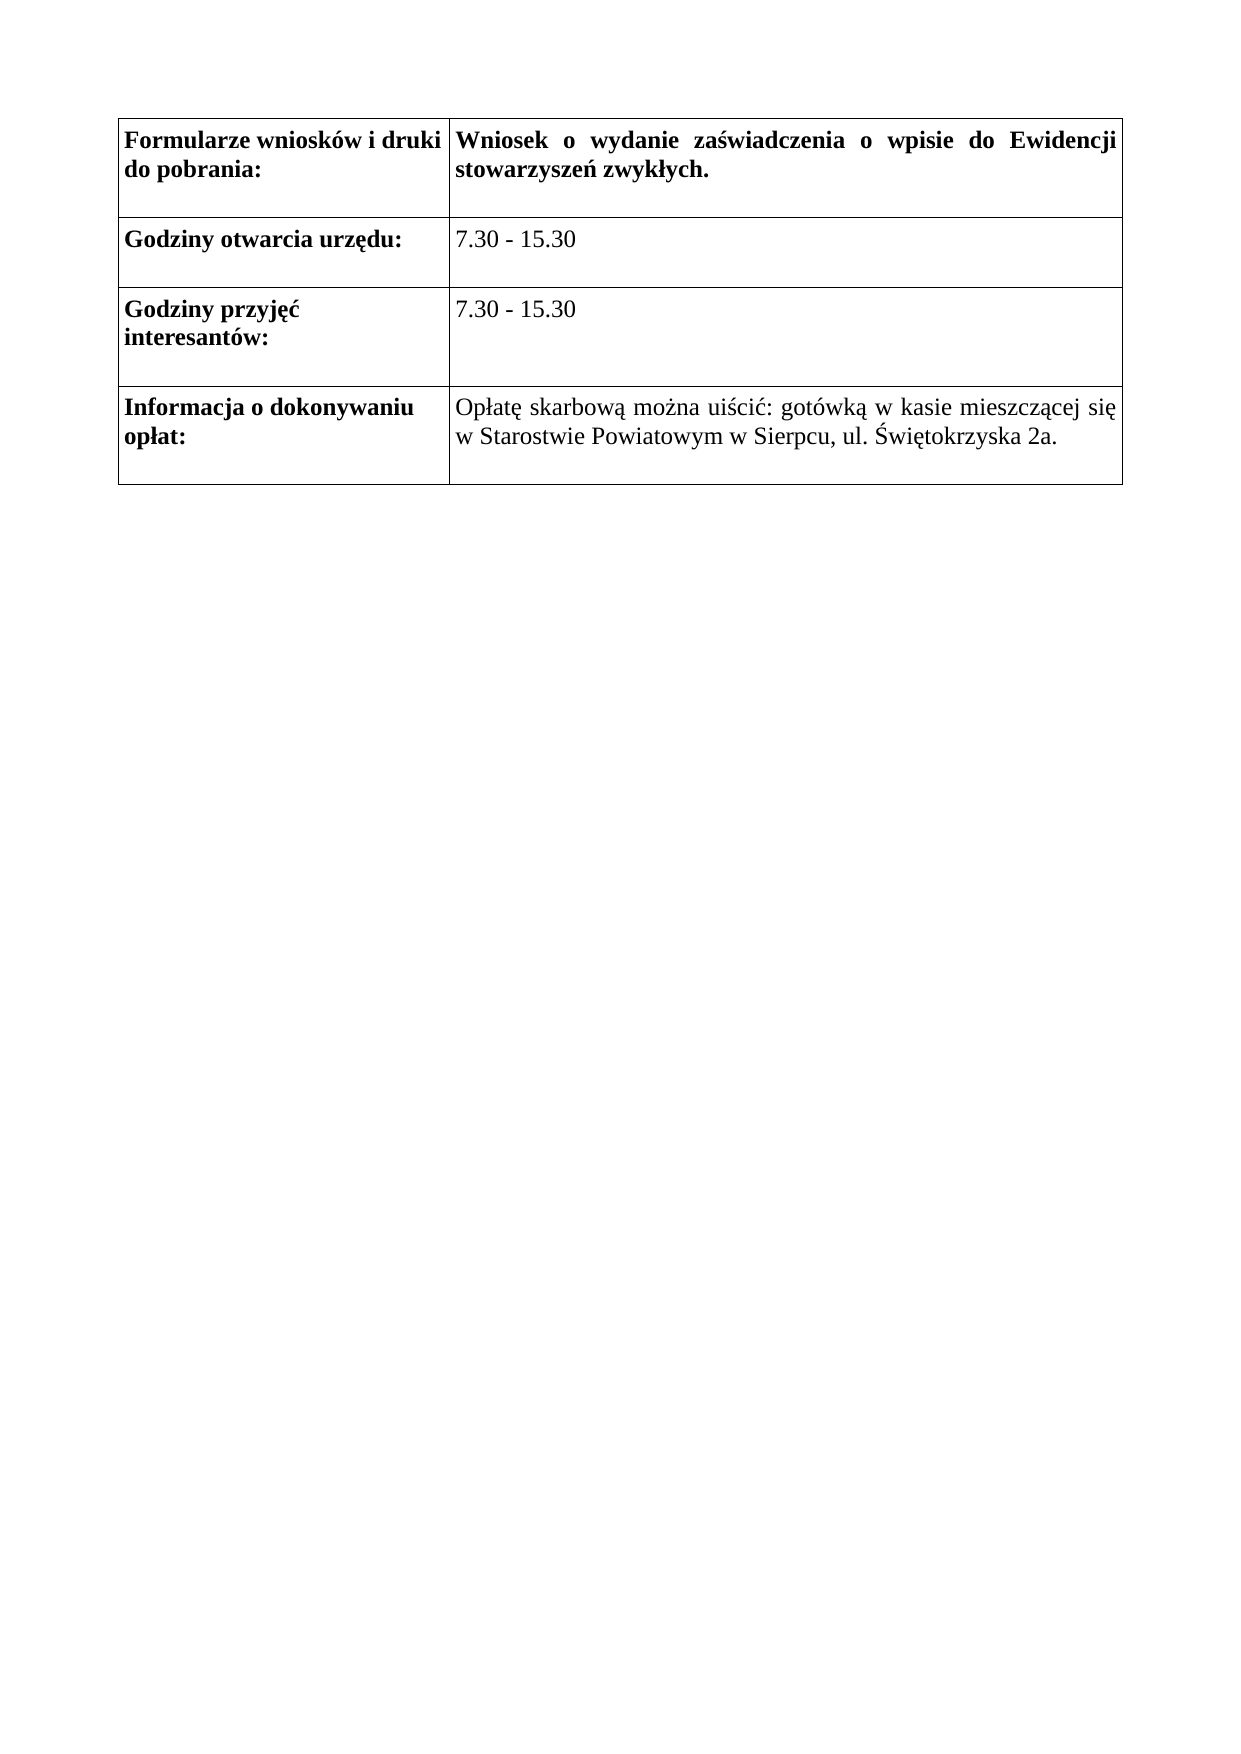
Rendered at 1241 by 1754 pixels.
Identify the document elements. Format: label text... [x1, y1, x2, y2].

table_cell Informacja o dokonywaniu opłat: [119, 387, 449, 484]
table_cell Formularze wniosków i druki do pobrania: [119, 119, 449, 217]
table_cell Godziny otwarcia urzędu: [119, 218, 449, 287]
table_cell Godziny przyjęć interesantów: [119, 288, 449, 386]
table_cell 7.30 - 15.30 [450, 288, 1122, 386]
table_cell 7.30 - 15.30 [450, 218, 1122, 287]
table_cell Opłatę skarbową można uiścić: gotówką w kasie mieszczącej się w Starostwie Powiatowym w Sierpcu, ul. Świętokrzyska 2a. [450, 387, 1122, 484]
table_cell Wniosek o wydanie zaświadczenia o wpisie do Ewidencji stowarzyszeń zwykłych. [450, 119, 1122, 217]
